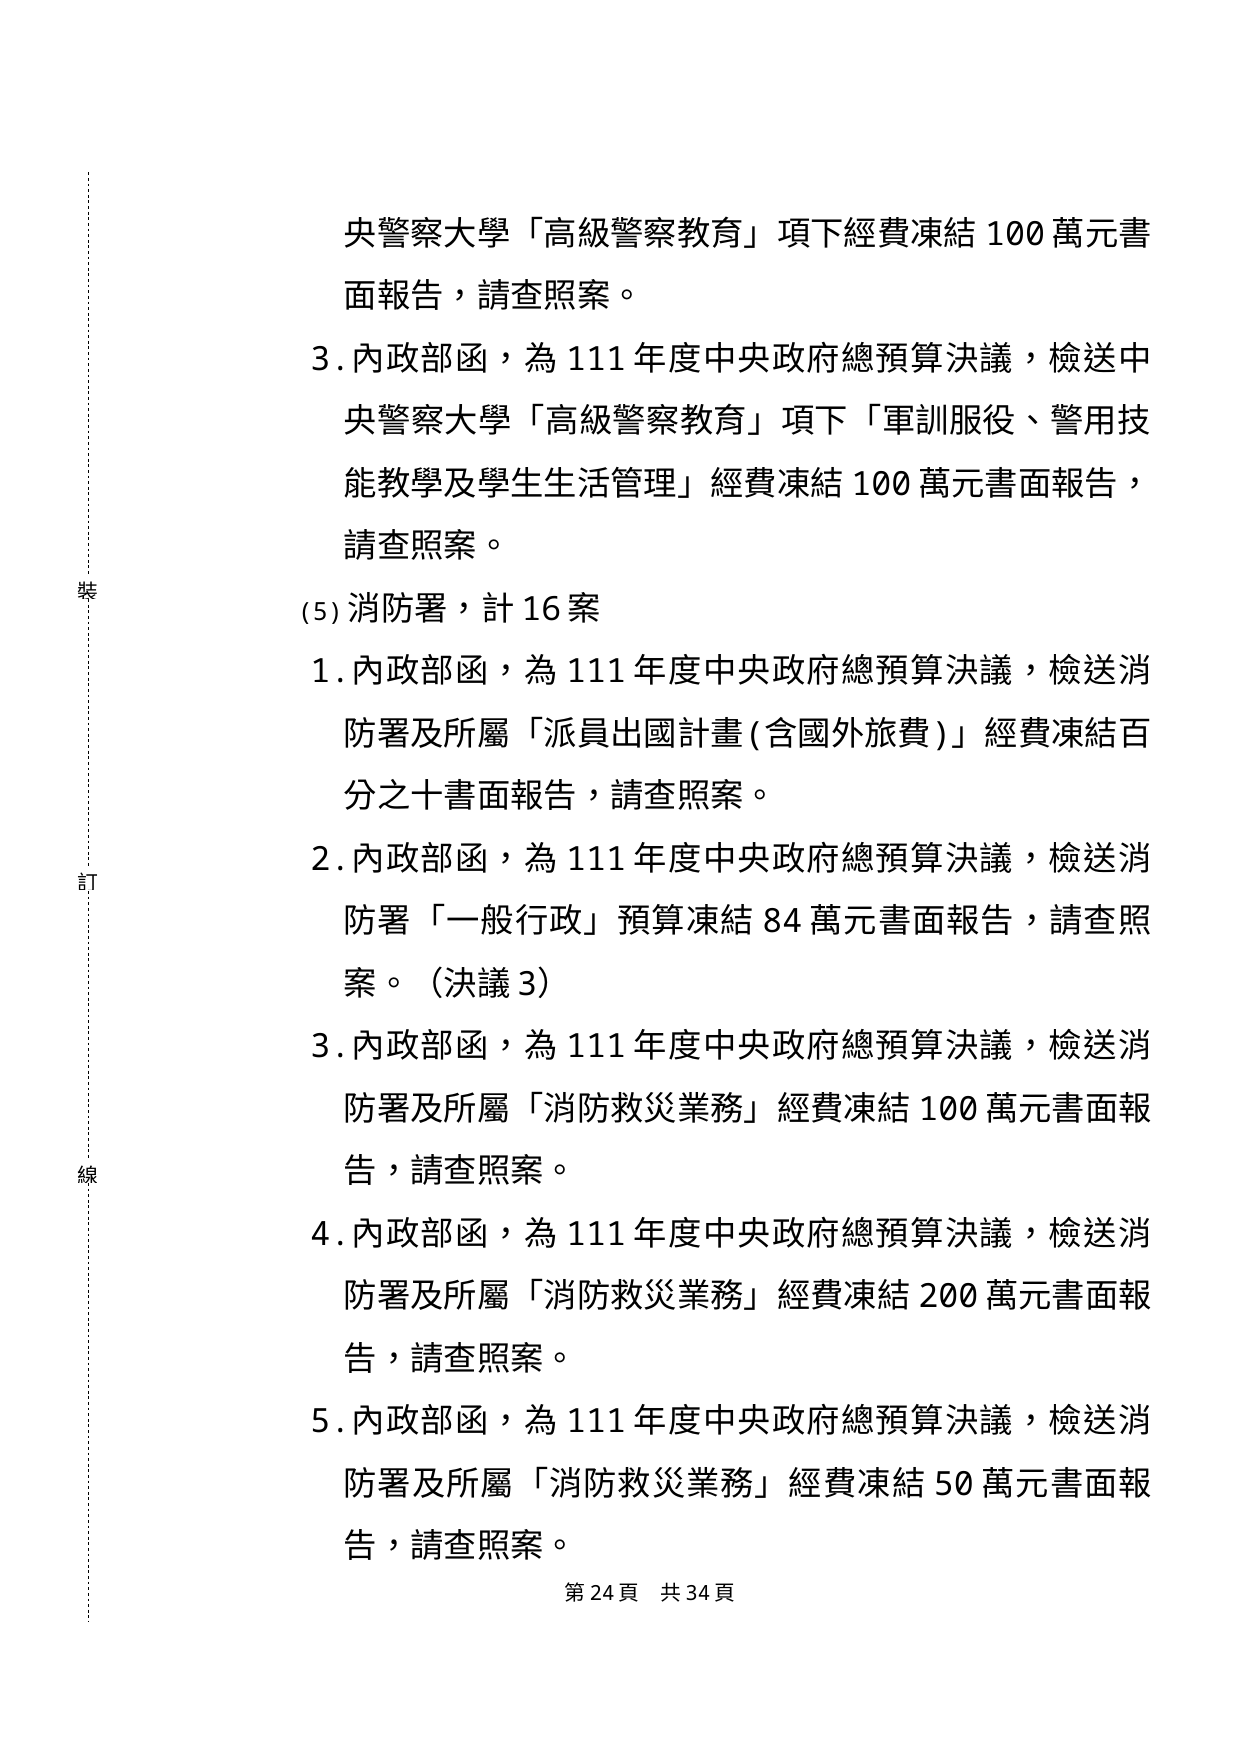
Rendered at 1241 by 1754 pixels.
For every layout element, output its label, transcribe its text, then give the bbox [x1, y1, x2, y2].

text 3.內政部函，為111年度中央政府總預算決議，檢送消防署及所屬「消防救災業務」經費凍結100萬元書面報告，請查照案。 [310, 1002, 1152, 1189]
text 2.內政部函，為111年度中央政府總預算決議，檢送消防署「一般行政」預算凍結84萬元書面報告，請查照案。（決議3） [310, 814, 1152, 1002]
text 5.內政部函，為111年度中央政府總預算決議，檢送消防署及所屬「消防救災業務」經費凍結50萬元書面報告，請查照案。 [310, 1377, 1152, 1564]
list 消防署，計16案 [298, 564, 1152, 627]
text 3.內政部函，為111年度中央政府總預算決議，檢送中央警察大學「高級警察教育」項下「軍訓服役、警用技能教學及學生生活管理」經費凍結100萬元書面報告，請查照案。 [310, 314, 1152, 564]
text 央警察大學「高級警察教育」項下經費凍結100萬元書面報告，請查照案。 [310, 189, 1152, 314]
text 1.內政部函，為111年度中央政府總預算決議，檢送消防署及所屬「派員出國計畫(含國外旅費)」經費凍結百分之十書面報告，請查照案。 [310, 627, 1152, 814]
text 4.內政部函，為111年度中央政府總預算決議，檢送消防署及所屬「消防救災業務」經費凍結200萬元書面報告，請查照案。 [310, 1189, 1152, 1377]
